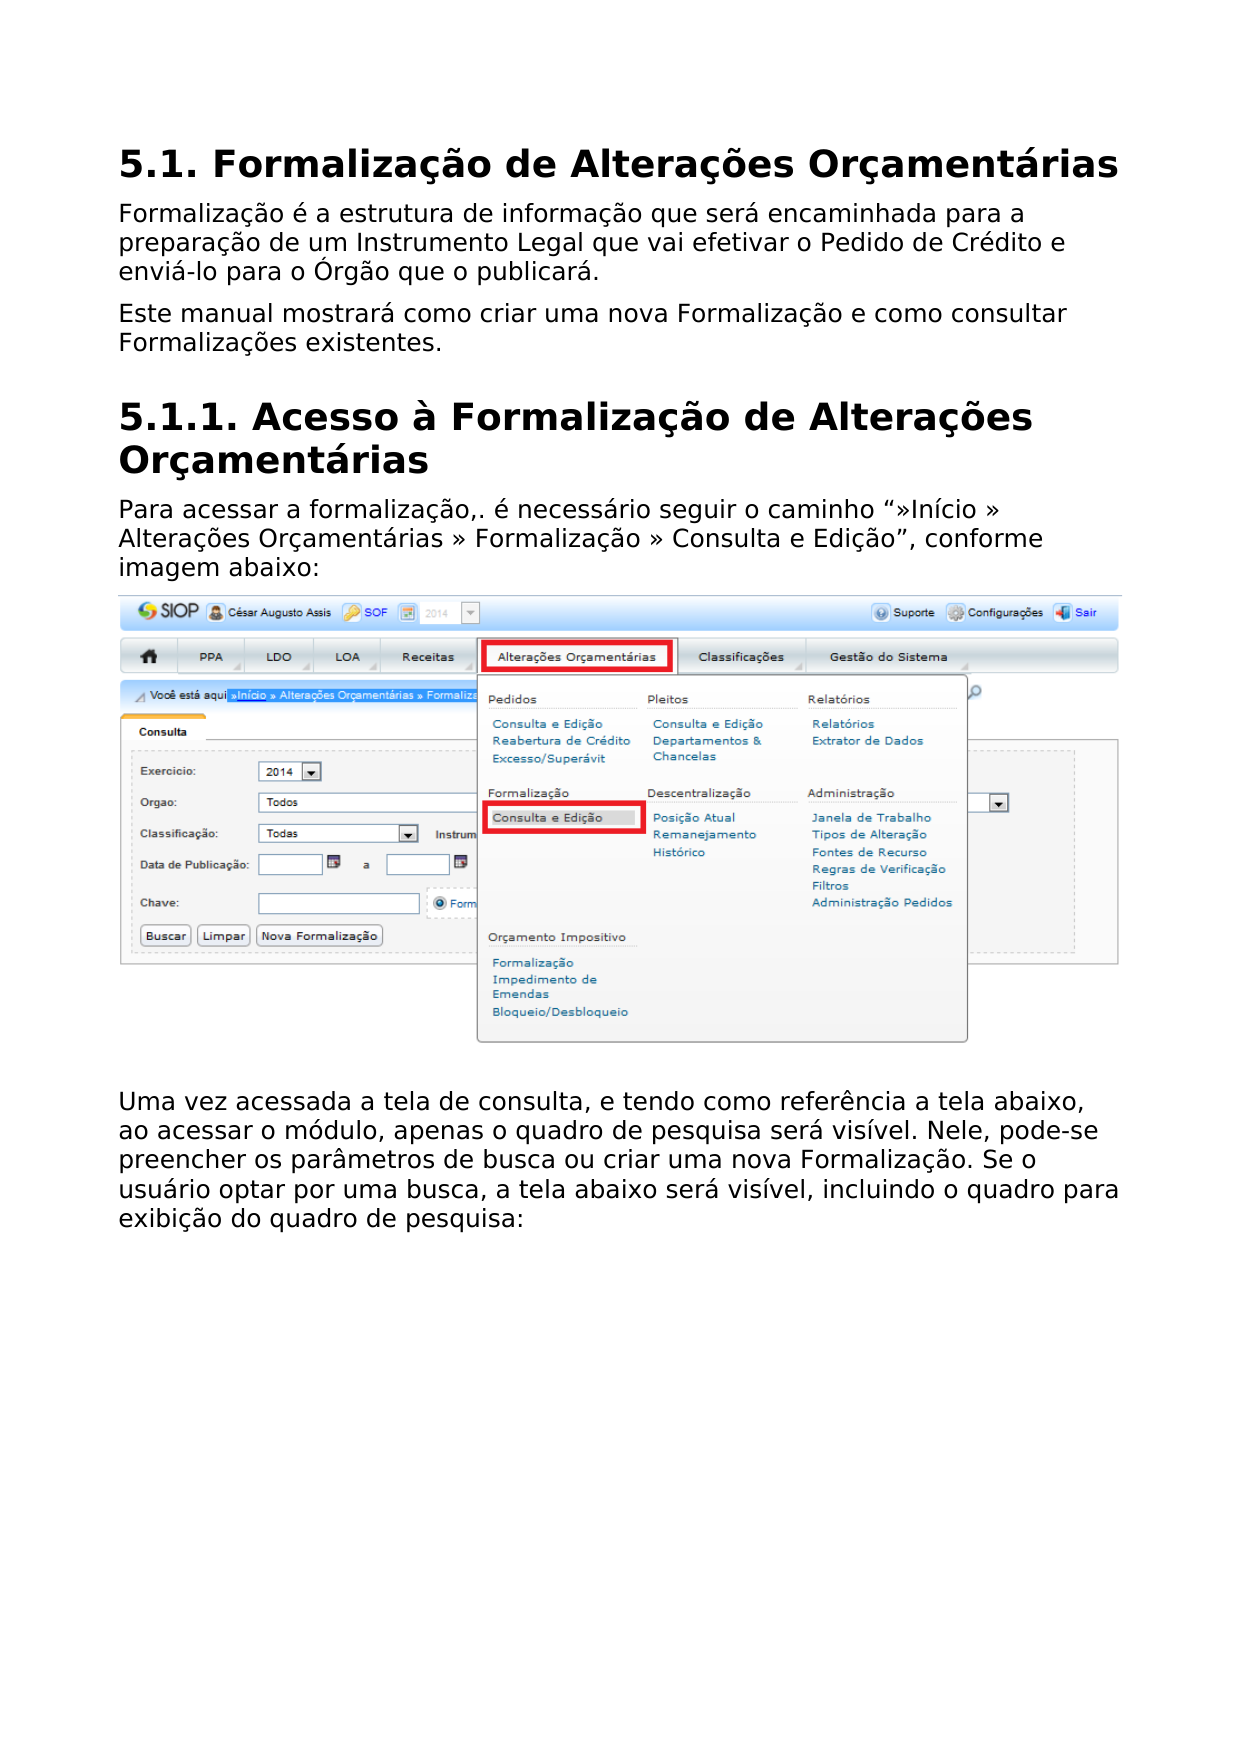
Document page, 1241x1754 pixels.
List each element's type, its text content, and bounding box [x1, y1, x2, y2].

picture [118, 595, 1123, 1046]
subtitle 5.1. Formalização de Alterações Orçamentárias [118, 143, 1122, 187]
text Formalização é a estrutura de informação que será encaminhada para a preparação de um Instrumento Legal que vai efetivar o Pedido de Crédito e enviá-lo para o Órgão que o publicará. [118, 199, 1122, 287]
text Uma vez acessada a tela de consulta, e tendo como referência a tela abaixo, ao acessar o módulo, apenas o quadro de pesquisa será visível. Nele, pode-se preencher os parâmetros de busca ou criar uma nova Formalização. Se o usuário optar por uma busca, a tela abaixo será visível, incluindo o quadro para exibição do quadro de pesquisa: [118, 1087, 1122, 1233]
text Para acessar a formalização,. é necessário seguir o caminho “»Início » Alterações Orçamentárias » Formalização » Consulta e Edição”, conforme imagem abaixo: [118, 495, 1122, 582]
subtitle 5.1.1. Acesso à Formalização de Alterações Orçamentárias [118, 395, 1122, 482]
text Este manual mostrará como criar uma nova Formalização e como consultar Formalizações existentes. [118, 299, 1122, 358]
